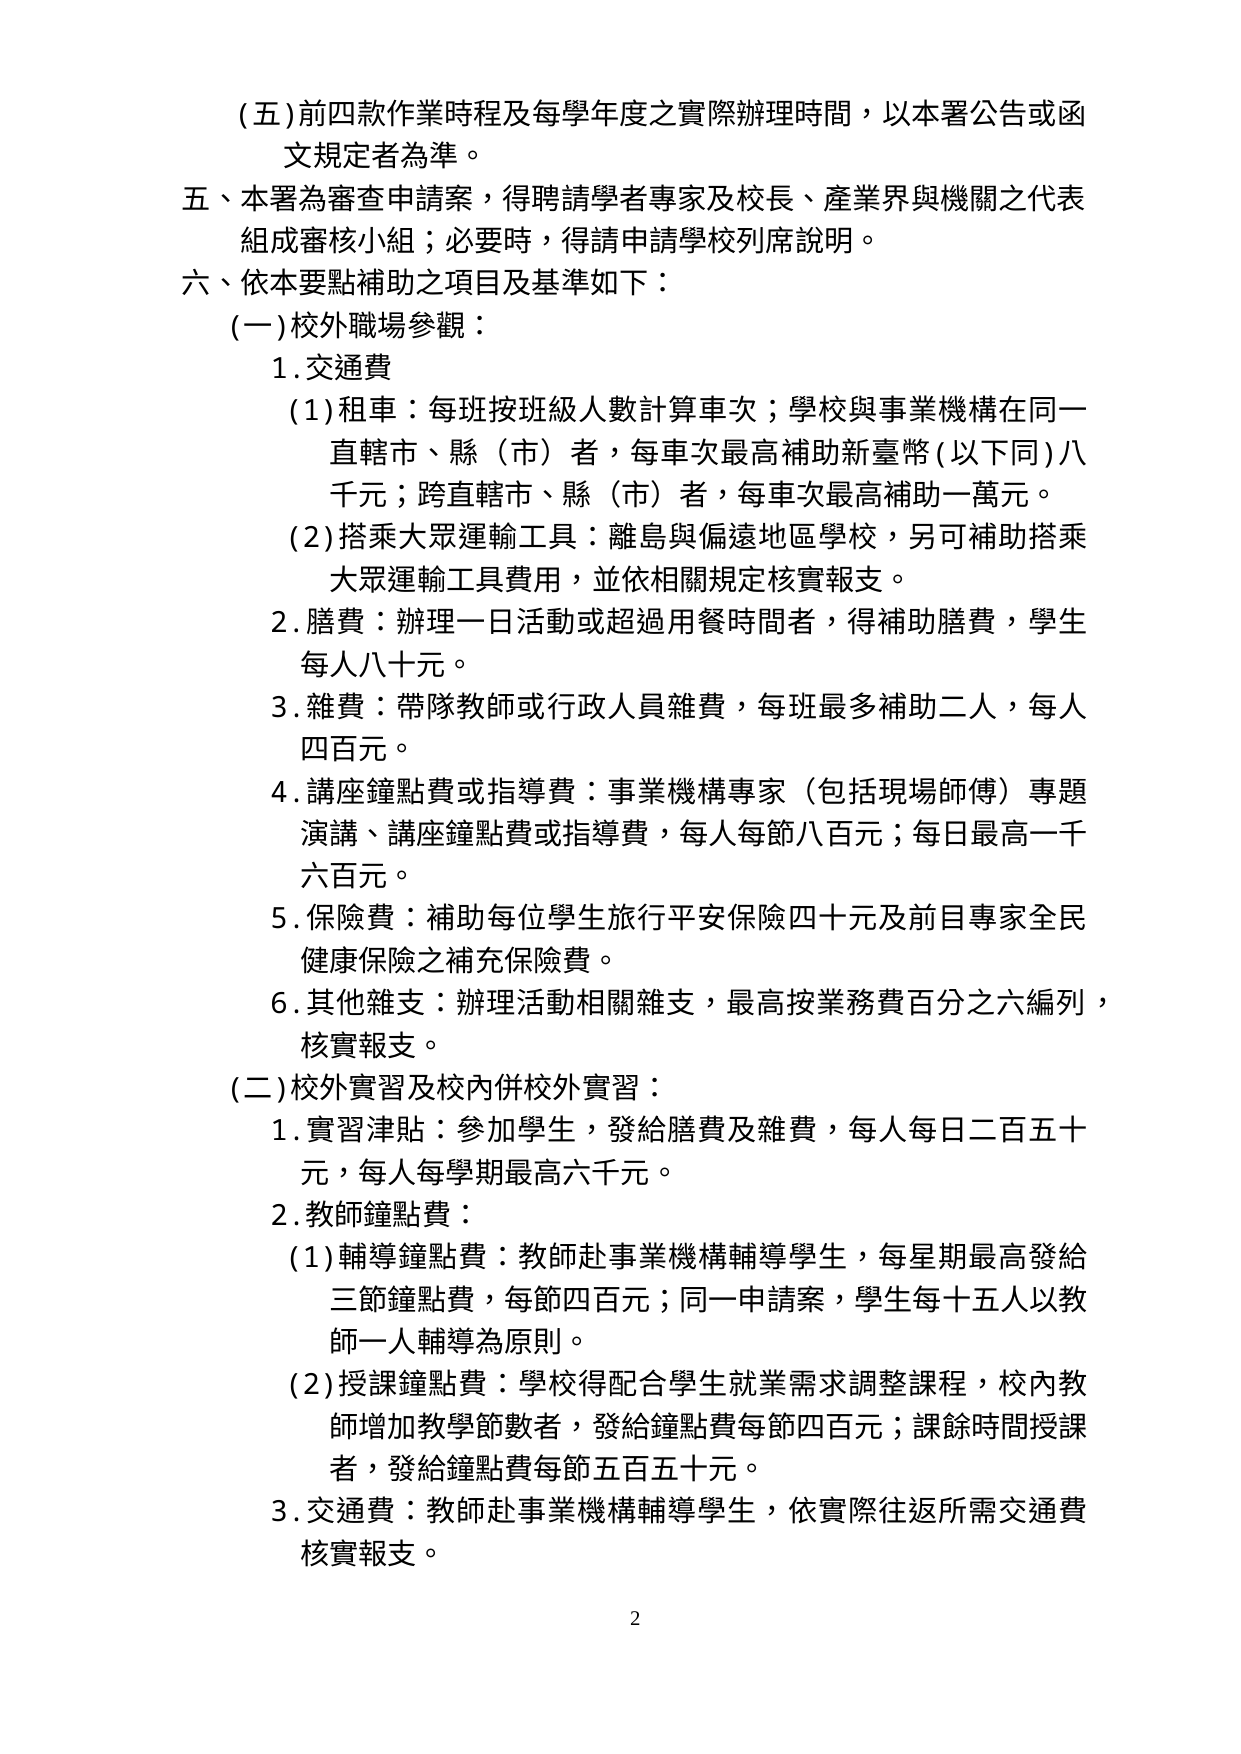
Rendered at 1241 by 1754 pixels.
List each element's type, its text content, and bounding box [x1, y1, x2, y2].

text 2.教師鐘點費： [270, 1192, 1088, 1234]
text (2)授課鐘點費：學校得配合學生就業需求調整課程，校內教師增加教學節數者，發給鐘點費每節四百元；課餘時間授課者，發給鐘點費每節五百五十元。 [285, 1361, 1088, 1488]
text (2)搭乘大眾運輸工具：離島與偏遠地區學校，另可補助搭乘大眾運輸工具費用，並依相關規定核實報支。 [285, 514, 1088, 599]
text 2.膳費：辦理一日活動或超過用餐時間者，得補助膳費，學生每人八十元。 [270, 599, 1088, 683]
text 5.保險費：補助每位學生旅行平安保險四十元及前目專家全民健康保險之補充保險費。 [270, 895, 1088, 980]
text (1)輔導鐘點費：教師赴事業機構輔導學生，每星期最高發給三節鐘點費，每節四百元；同一申請案，學生每十五人以教師一人輔導為原則。 [285, 1234, 1088, 1361]
text (二)校外實習及校內併校外實習： [226, 1064, 1088, 1107]
text 3.交通費：教師赴事業機構輔導學生，依實際往返所需交通費核實報支。 [270, 1488, 1088, 1573]
text 五、本署為審查申請案，得聘請學者專家及校長、產業界與機關之代表組成審核小組；必要時，得請申請學校列席說明。 [182, 175, 1088, 260]
text 3.雜費：帶隊教師或行政人員雜費，每班最多補助二人，每人四百元。 [270, 683, 1088, 768]
text 6.其他雜支：辦理活動相關雜支，最高按業務費百分之六編列，核實報支。 [270, 980, 1088, 1064]
text 1.實習津貼：參加學生，發給膳費及雜費，每人每日二百五十元，每人每學期最高六千元。 [270, 1107, 1088, 1192]
text (一)校外職場參觀： [226, 302, 1088, 344]
text (五)前四款作業時程及每學年度之實際辦理時間，以本署公告或函文規定者為準。 [182, 91, 1088, 175]
text 1.交通費 [270, 344, 1088, 387]
text (1)租車：每班按班級人數計算車次；學校與事業機構在同一直轄市、縣（市）者，每車次最高補助新臺幣(以下同)八千元；跨直轄市、縣（市）者，每車次最高補助一萬元。 [285, 387, 1088, 514]
text 六、依本要點補助之項目及基準如下： [182, 260, 1088, 302]
text 4.講座鐘點費或指導費：事業機構專家（包括現場師傅）專題演講、講座鐘點費或指導費，每人每節八百元；每日最高一千六百元。 [270, 768, 1088, 895]
